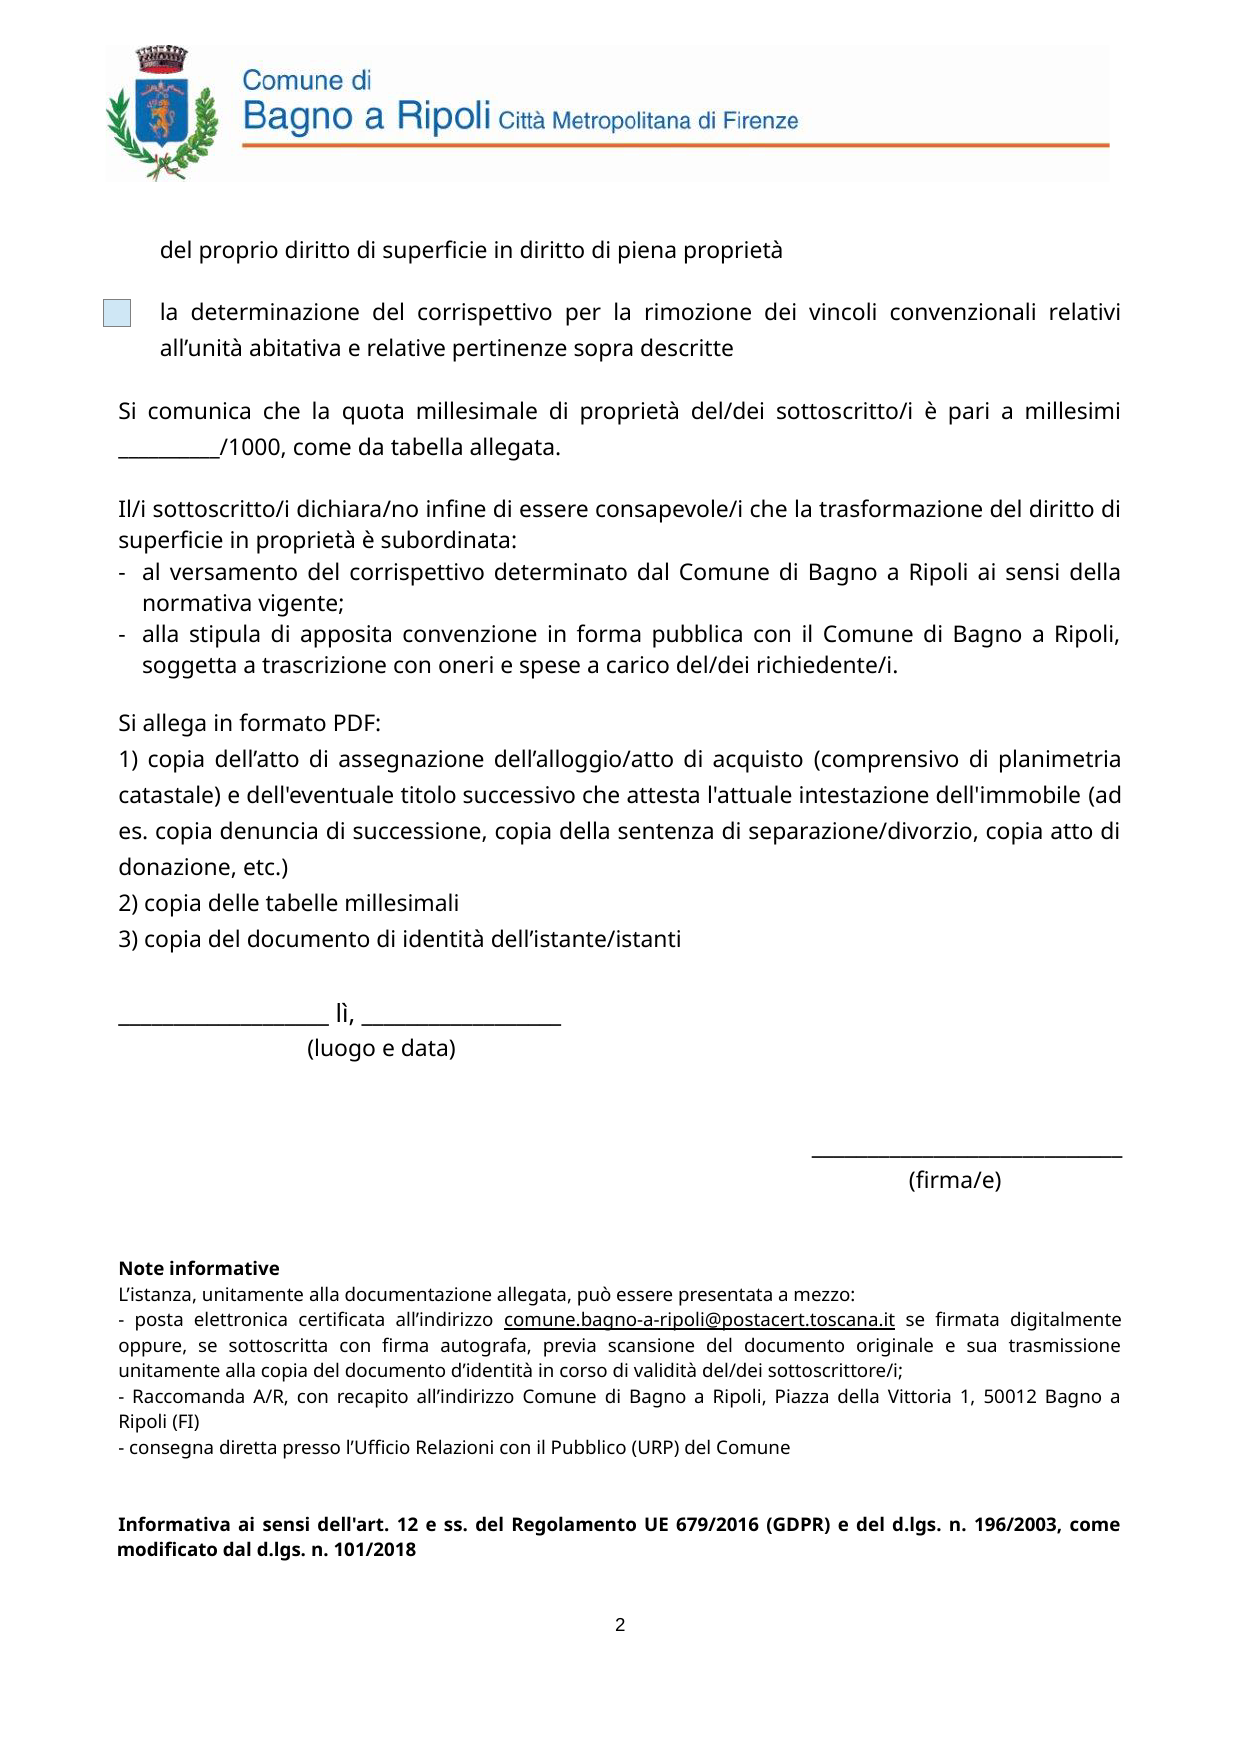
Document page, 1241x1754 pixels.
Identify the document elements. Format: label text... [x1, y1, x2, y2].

text - al versamento del corrispettivo determinato dal Comune di Bagno a Ripoli ai sensi della normativa vigente; [118, 556, 1122, 618]
text 3) copia del documento di identità dell’istante/istanti [118, 923, 1122, 954]
text Il/i sottoscritto/i dichiara/no infine di essere consapevole/i che la trasformazione del diritto di superficie in proprietà è subordinata: [118, 493, 1122, 556]
text (luogo e data) [118, 1030, 1122, 1064]
text Informativa ai sensi dell'art. 12 e ss. del Regolamento UE 679/2016 (GDPR) e del d.lgs. n. 196/2003, come modificato dal d.lgs. n. 101/2018 [117, 1511, 1122, 1562]
text - Raccomanda A/R, con recapito all’indirizzo Comune di Bagno a Ripoli, Piazza della Vittoria 1, 50012 Bagno a Ripoli (FI) [118, 1383, 1122, 1434]
text ____________________________ [118, 1128, 1122, 1162]
list la determinazione del corrispettivo per la rimozione dei vincoli convenzionali relativi all’unità abitativa e relative pertinenze sopra descritte [159, 296, 1122, 363]
text 1) copia dell’atto di assegnazione dell’alloggio/atto di acquisto (comprensivo di planimetria catastale) e dell'eventuale titolo successivo che attesta l'attuale intestazione dell'immobile (ad es. copia denuncia di successione, copia della sentenza di separazione/divorzio, copia atto di donazione, etc.) [118, 743, 1122, 882]
text L’istanza, unitamente alla documentazione allegata, può essere presentata a mezzo: [118, 1281, 1122, 1307]
text - alla stipula di apposita convenzione in forma pubblica con il Comune di Bagno a Ripoli, soggetta a trascrizione con oneri e spese a carico del/dei richiedente/i. [118, 618, 1122, 681]
text - posta elettronica certificata all’indirizzo comune.bagno-a-ripoli@postacert.toscana.it se firmata digitalmente oppure, se sottoscritta con firma autografa, previa scansione del documento originale e sua trasmissione unitamente alla copia del documento d’identità in corso di validità del/dei sottoscrittore/i; [118, 1307, 1122, 1383]
text 2) copia delle tabelle millesimali [118, 887, 1122, 918]
picture [105, 45, 1110, 182]
text Note informative [118, 1256, 1122, 1281]
text - consegna diretta presso l’Ufficio Relazioni con il Pubblico (URP) del Comune [118, 1434, 1122, 1460]
text ___________________ lì, __________________ [118, 996, 1122, 1030]
list del proprio diritto di superficie in diritto di piena proprietà [159, 234, 1122, 265]
text Si comunica che la quota millesimale di proprietà del/dei sottoscritto/i è pari a millesimi __________/1000, come da tabella allegata. [118, 395, 1122, 462]
text Si allega in formato PDF: [118, 707, 1122, 738]
text (firma/e) [118, 1162, 1122, 1196]
